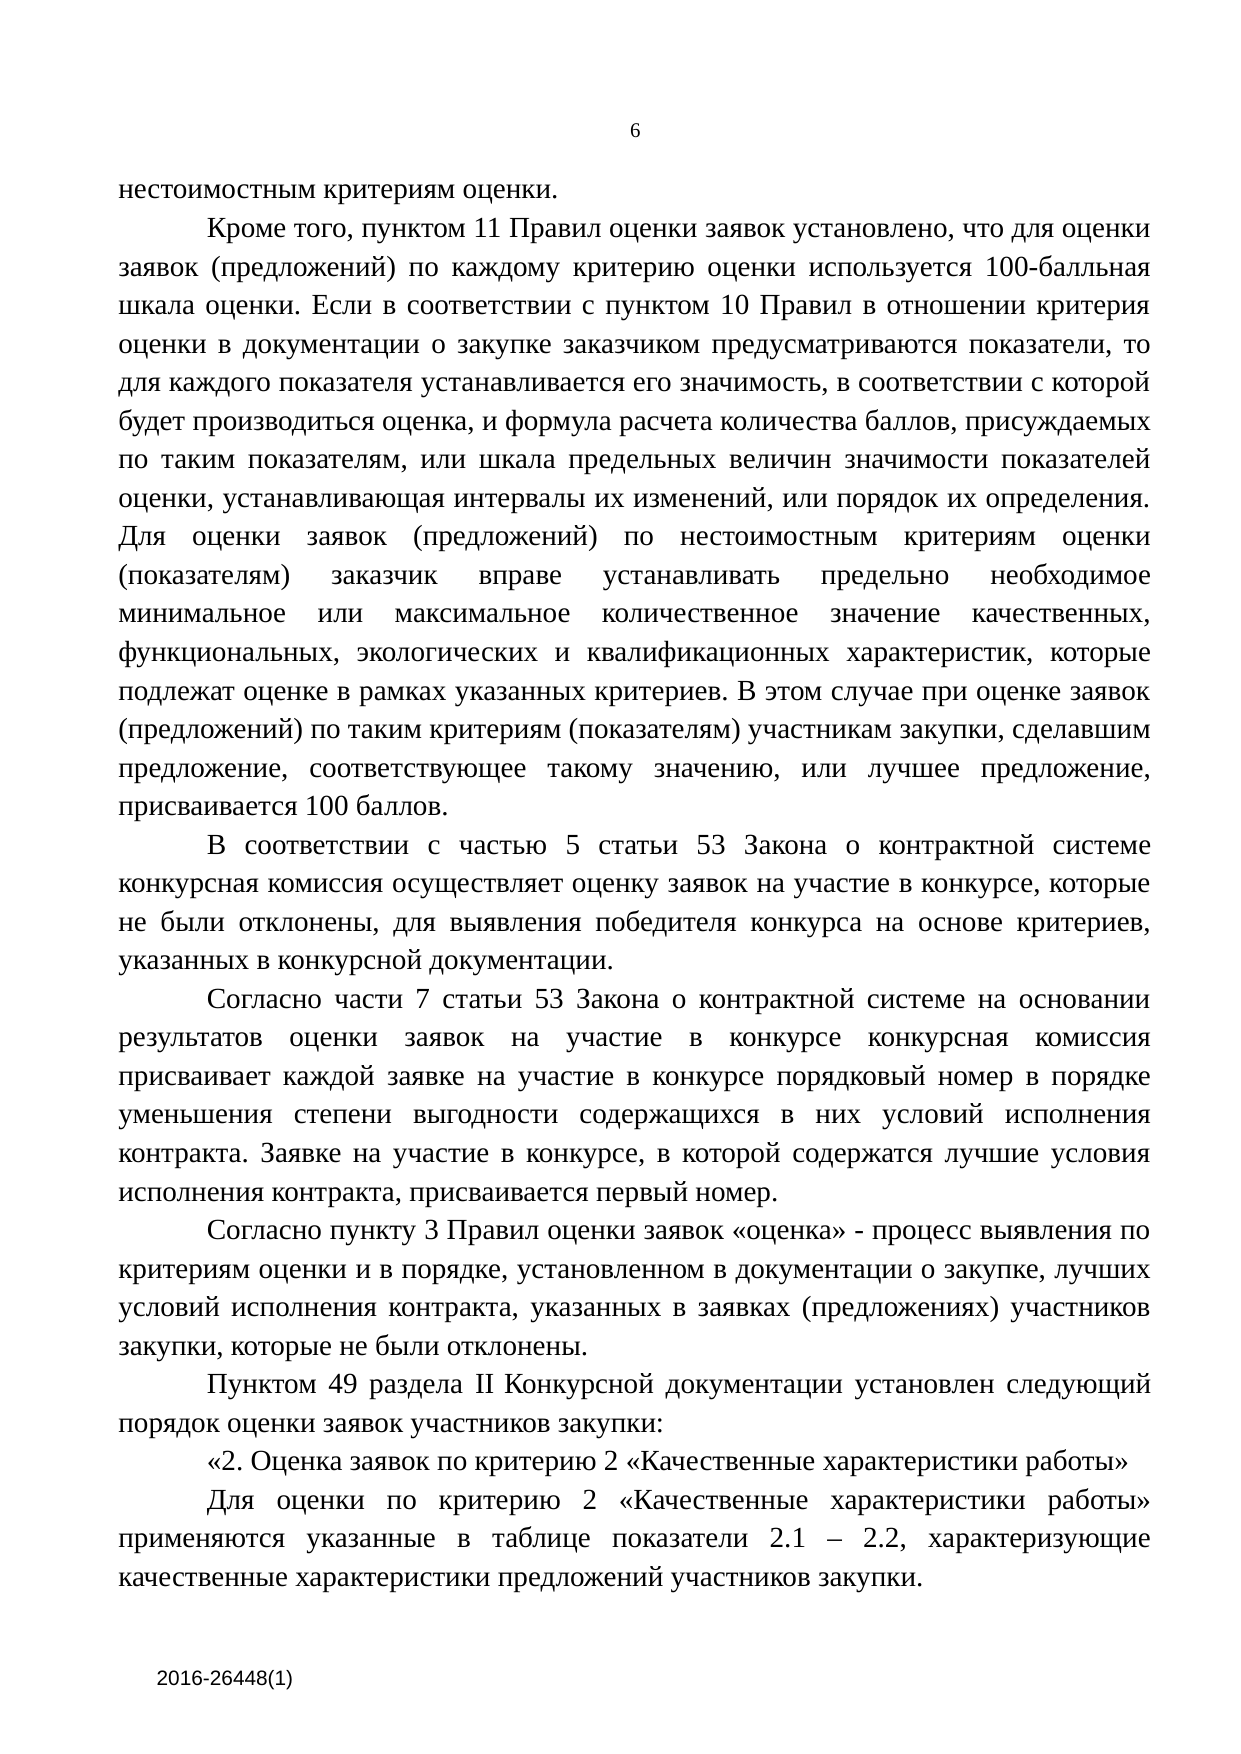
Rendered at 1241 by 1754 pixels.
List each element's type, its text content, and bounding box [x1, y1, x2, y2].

text Пунктом 49 раздела II Конкурсной документации установлен следующий порядок оценки заявок участников закупки: [118, 1366, 1152, 1438]
text нестоимостным критериям оценки. [118, 172, 1152, 205]
text «2. Оценка заявок по критерию 2 «Качественные характеристики работы» [118, 1443, 1152, 1477]
text Согласно части 7 статьи 53 Закона о контрактной системе на основании результатов оценки заявок на участие в конкурсе конкурсная комиссия присваивает каждой заявке на участие в конкурсе порядковый номер в порядке уменьшения степени выгодности содержащихся в них условий исполнения контракта. Заявке на участие в конкурсе, в которой содержатся лучшие условия исполнения контракта, присваивается первый номер. [118, 981, 1152, 1207]
text Для оценки по критерию 2 «Качественные характеристики работы» применяются указанные в таблице показатели 2.1 – 2.2, характеризующие качественные характеристики предложений участников закупки. [118, 1482, 1152, 1593]
text Кроме того, пунктом 11 Правил оценки заявок установлено, что для оценки заявок (предложений) по каждому критерию оценки используется 100-балльная шкала оценки. Если в соответствии с пунктом 10 Правил в отношении критерия оценки в документации о закупке заказчиком предусматриваются показатели, то для каждого показателя устанавливается его значимость, в соответствии с которой будет производиться оценка, и формула расчета количества баллов, присуждаемых по таким показателям, или шкала предельных величин значимости показателей оценки, устанавливающая интервалы их изменений, или порядок их определения. Для оценки заявок (предложений) по нестоимостным критериям оценки (показателям) заказчик вправе устанавливать предельно необходимое минимальное или максимальное количественное значение качественных, функциональных, экологических и квалификационных характеристик, которые подлежат оценке в рамках указанных критериев. В этом случае при оценке заявок (предложений) по таким критериям (показателям) участникам закупки, сделавшим предложение, соответствующее такому значению, или лучшее предложение, присваивается 100 баллов. [118, 210, 1152, 822]
text В соответствии с частью 5 статьи 53 Закона о контрактной системе конкурсная комиссия осуществляет оценку заявок на участие в конкурсе, которые не были отклонены, для выявления победителя конкурса на основе критериев, указанных в конкурсной документации. [118, 827, 1152, 976]
text Согласно пункту 3 Правил оценки заявок «оценка» - процесс выявления по критериям оценки и в порядке, установленном в документации о закупке, лучших условий исполнения контракта, указанных в заявках (предложениях) участников закупки, которые не были отклонены. [118, 1212, 1152, 1361]
